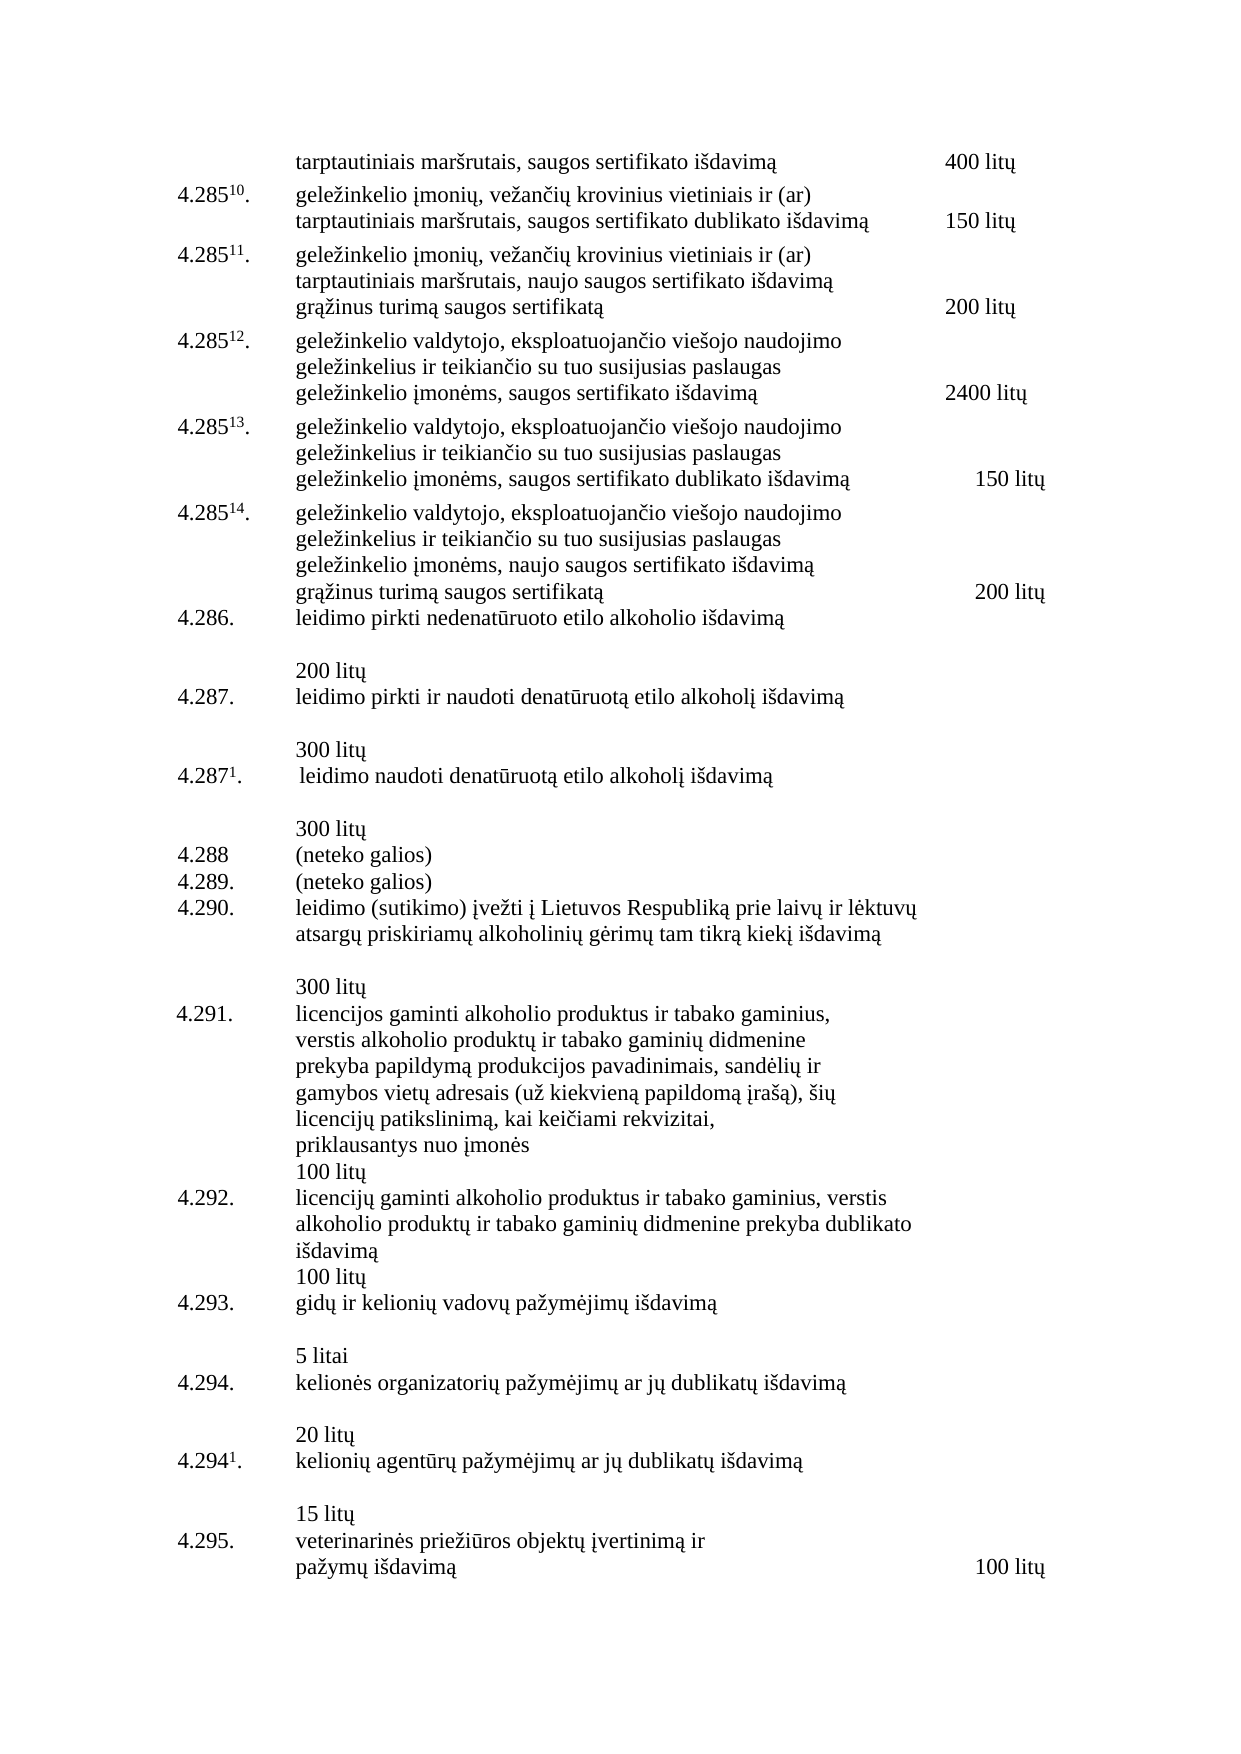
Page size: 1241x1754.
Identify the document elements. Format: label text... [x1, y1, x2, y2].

text 4.293. gidų ir kelionių vadovų pažymėjimų išdavimą 5 litai [177, 1289, 945, 1368]
text tarptautiniais maršrutais, naujo saugos sertifikato išdavimą [177, 267, 1122, 293]
text geležinkelio įmonėms, saugos sertifikato dublikato išdavimą 150 litų [177, 466, 1122, 492]
text 4.291. licencijos gaminti alkoholio produktus ir tabako gaminius, [176, 999, 886, 1026]
text tarptautiniais maršrutais, saugos sertifikato dublikato išdavimą 150 litų [177, 207, 1122, 234]
text tarptautiniais maršrutais, saugos sertifikato išdavimą 400 litų [177, 148, 1122, 174]
text alkoholio produktų ir tabako gaminių didmenine prekyba dublikato [177, 1210, 945, 1237]
text 4.294. kelionės organizatorių pažymėjimų ar jų dublikatų išdavimą 20 litų [177, 1368, 945, 1448]
text 4.288 (neteko galios) [177, 841, 945, 868]
text 4.28514. geležinkelio valdytojo, eksploatuojančio viešojo naudojimo [177, 492, 1122, 525]
text grąžinus turimą saugos sertifikatą 200 litų [177, 578, 1122, 604]
text 4.28510. geležinkelio įmonių, vežančių krovinius vietiniais ir (ar) [177, 174, 1122, 207]
text 4.28511. geležinkelio įmonių, vežančių krovinius vietiniais ir (ar) [177, 234, 1122, 267]
text 4.2871. leidimo naudoti denatūruotą etilo alkoholį išdavimą 300 litų [177, 762, 945, 841]
text gamybos vietų adresais (už kiekvieną papildomą įrašą), šių [176, 1079, 886, 1105]
text išdavimą 100 litų [177, 1237, 945, 1289]
text 4.289. (neteko galios) [177, 868, 945, 894]
text 4.28513. geležinkelio valdytojo, eksploatuojančio viešojo naudojimo [177, 406, 1122, 439]
text 4.295. veterinarinės priežiūros objektų įvertinimą ir [177, 1527, 1122, 1553]
text verstis alkoholio produktų ir tabako gaminių didmenine [176, 1026, 886, 1052]
text geležinkelius ir teikiančio su tuo susijusias paslaugas [177, 525, 1122, 552]
text 4.287. leidimo pirkti ir naudoti denatūruotą etilo alkoholį išdavimą 300 litų [177, 683, 945, 762]
text geležinkelio įmonėms, naujo saugos sertifikato išdavimą [177, 552, 1122, 578]
text geležinkelio įmonėms, saugos sertifikato išdavimą 2400 litų [177, 379, 1122, 406]
text licencijų patikslinimą, kai keičiami rekvizitai, [176, 1105, 886, 1131]
text 4.292. licencijų gaminti alkoholio produktus ir tabako gaminius, verstis [177, 1184, 945, 1210]
text 4.28512. geležinkelio valdytojo, eksploatuojančio viešojo naudojimo [177, 320, 1122, 353]
text prekyba papildymą produkcijos pavadinimais, sandėlių ir [176, 1052, 886, 1079]
text geležinkelius ir teikiančio su tuo susijusias paslaugas [177, 353, 1122, 379]
text 4.2941. kelionių agentūrų pažymėjimų ar jų dublikatų išdavimą 15 litų [177, 1448, 945, 1527]
text pažymų išdavimą 100 litų [177, 1553, 1137, 1579]
text geležinkelius ir teikiančio su tuo susijusias paslaugas [177, 439, 1122, 466]
text 4.290. leidimo (sutikimo) įvežti į Lietuvos Respubliką prie laivų ir lėktuvų atsargų priskiriamų alkoholinių gėrimų tam tikrą kiekį išdavimą 300 litų [177, 894, 945, 999]
text 4.286. leidimo pirkti nedenatūruoto etilo alkoholio išdavimą 200 litų [177, 604, 945, 683]
text priklausantys nuo įmonės 100 litų [176, 1131, 886, 1184]
text grąžinus turimą saugos sertifikatą 200 litų [177, 293, 1122, 320]
